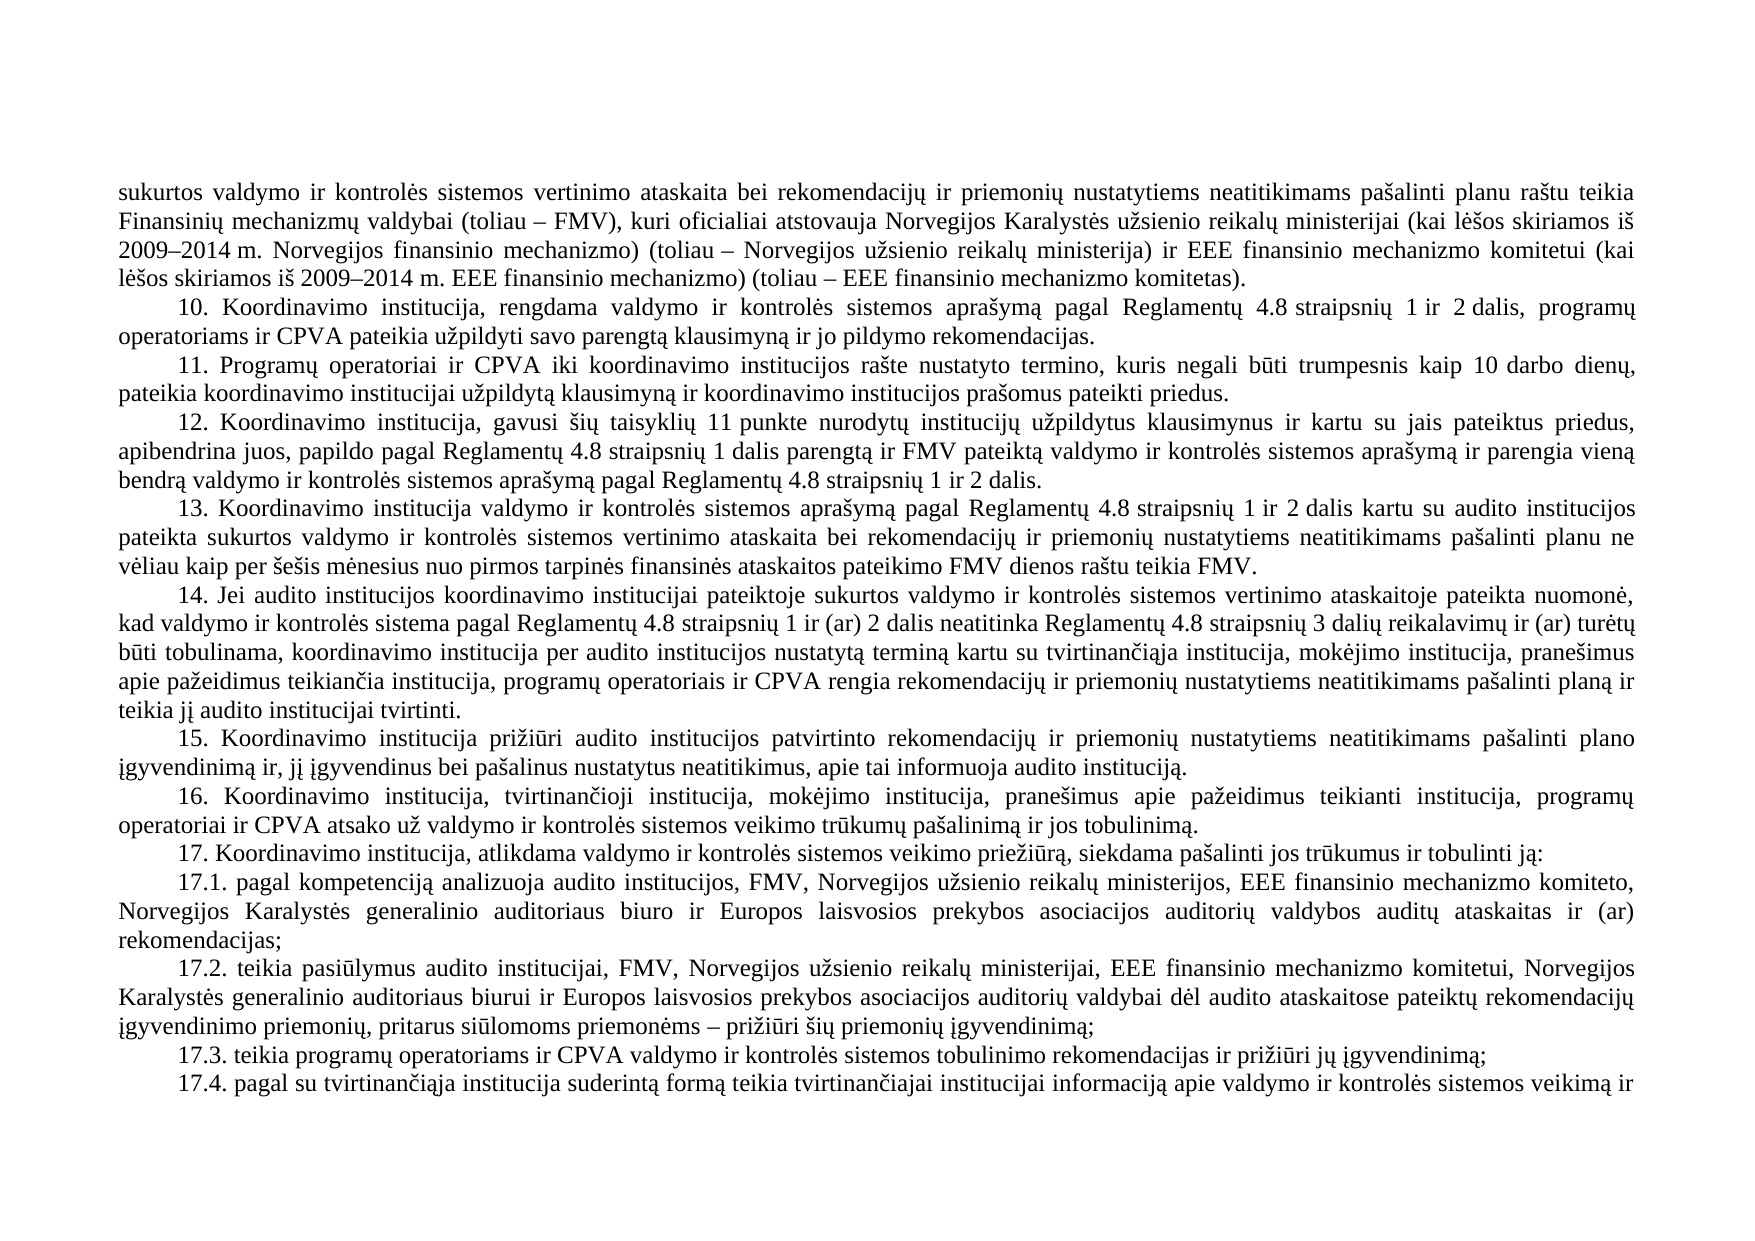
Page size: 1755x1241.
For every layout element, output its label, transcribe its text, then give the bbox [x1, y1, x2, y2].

text 16. Koordinavimo institucija, tvirtinančioji institucija, mokėjimo institucija, pranešimus apie pažeidimus teikianti institucija, programų operatoriai ir CPVA atsako už valdymo ir kontrolės sistemos veikimo trūkumų pašalinimą ir jos tobulinimą. [118, 781, 1636, 838]
text 14. Jei audito institucijos koordinavimo institucijai pateiktoje sukurtos valdymo ir kontrolės sistemos vertinimo ataskaitoje pateikta nuomonė, kad valdymo ir kontrolės sistema pagal Reglamentų 4.8 straipsnių 1 ir (ar) 2 dalis neatitinka Reglamentų 4.8 straipsnių 3 dalių reikalavimų ir (ar) turėtų būti tobulinama, koordinavimo institucija per audito institucijos nustatytą terminą kartu su tvirtinančiąja institucija, mokėjimo institucija, pranešimus apie pažeidimus teikiančia institucija, programų operatoriais ir CPVA rengia rekomendacijų ir priemonių nustatytiems neatitikimams pašalinti planą ir teikia jį audito institucijai tvirtinti. [118, 580, 1636, 723]
text 17.3. teikia programų operatoriams ir CPVA valdymo ir kontrolės sistemos tobulinimo rekomendacijas ir prižiūri jų įgyvendinimą; [118, 1040, 1636, 1068]
text 11. Programų operatoriai ir CPVA iki koordinavimo institucijos rašte nustatyto termino, kuris negali būti trumpesnis kaip 10 darbo dienų, pateikia koordinavimo institucijai užpildytą klausimyną ir koordinavimo institucijos prašomus pateikti priedus. [118, 350, 1636, 407]
text sukurtos valdymo ir kontrolės sistemos vertinimo ataskaita bei rekomendacijų ir priemonių nustatytiems neatitikimams pašalinti planu raštu teikia Finansinių mechanizmų valdybai (toliau – FMV), kuri oficialiai atstovauja Norvegijos Karalystės užsienio reikalų ministerijai (kai lėšos skiriamos iš 2009–2014 m. Norvegijos finansinio mechanizmo) (toliau – Norvegijos užsienio reikalų ministerija) ir EEE finansinio mechanizmo komitetui (kai lėšos skiriamos iš 2009–2014 m. EEE finansinio mechanizmo) (toliau – EEE finansinio mechanizmo komitetas). [118, 177, 1636, 292]
text 13. Koordinavimo institucija valdymo ir kontrolės sistemos aprašymą pagal Reglamentų 4.8 straipsnių 1 ir 2 dalis kartu su audito institucijos pateikta sukurtos valdymo ir kontrolės sistemos vertinimo ataskaita bei rekomendacijų ir priemonių nustatytiems neatitikimams pašalinti planu ne vėliau kaip per šešis mėnesius nuo pirmos tarpinės finansinės ataskaitos pateikimo FMV dienos raštu teikia FMV. [118, 493, 1636, 580]
text 15. Koordinavimo institucija prižiūri audito institucijos patvirtinto rekomendacijų ir priemonių nustatytiems neatitikimams pašalinti plano įgyvendinimą ir, jį įgyvendinus bei pašalinus nustatytus neatitikimus, apie tai informuoja audito instituciją. [118, 723, 1636, 781]
text 17.2. teikia pasiūlymus audito institucijai, FMV, Norvegijos užsienio reikalų ministerijai, EEE finansinio mechanizmo komitetui, Norvegijos Karalystės generalinio auditoriaus biurui ir Europos laisvosios prekybos asociacijos auditorių valdybai dėl audito ataskaitose pateiktų rekomendacijų įgyvendinimo priemonių, pritarus siūlomoms priemonėms – prižiūri šių priemonių įgyvendinimą; [118, 953, 1636, 1040]
text 17.1. pagal kompetenciją analizuoja audito institucijos, FMV, Norvegijos užsienio reikalų ministerijos, EEE finansinio mechanizmo komiteto, Norvegijos Karalystės generalinio auditoriaus biuro ir Europos laisvosios prekybos asociacijos auditorių valdybos auditų ataskaitas ir (ar) rekomendacijas; [118, 867, 1636, 953]
text 17. Koordinavimo institucija, atlikdama valdymo ir kontrolės sistemos veikimo priežiūrą, siekdama pašalinti jos trūkumus ir tobulinti ją: [118, 838, 1636, 867]
text 10. Koordinavimo institucija, rengdama valdymo ir kontrolės sistemos aprašymą pagal Reglamentų 4.8 straipsnių 1 ir 2 dalis, programų operatoriams ir CPVA pateikia užpildyti savo parengtą klausimyną ir jo pildymo rekomendacijas. [118, 292, 1636, 350]
text 12. Koordinavimo institucija, gavusi šių taisyklių 11 punkte nurodytų institucijų užpildytus klausimynus ir kartu su jais pateiktus priedus, apibendrina juos, papildo pagal Reglamentų 4.8 straipsnių 1 dalis parengtą ir FMV pateiktą valdymo ir kontrolės sistemos aprašymą ir parengia vieną bendrą valdymo ir kontrolės sistemos aprašymą pagal Reglamentų 4.8 straipsnių 1 ir 2 dalis. [118, 407, 1636, 493]
text 17.4. pagal su tvirtinančiąja institucija suderintą formą teikia tvirtinančiajai institucijai informaciją apie valdymo ir kontrolės sistemos veikimą ir [118, 1068, 1636, 1097]
